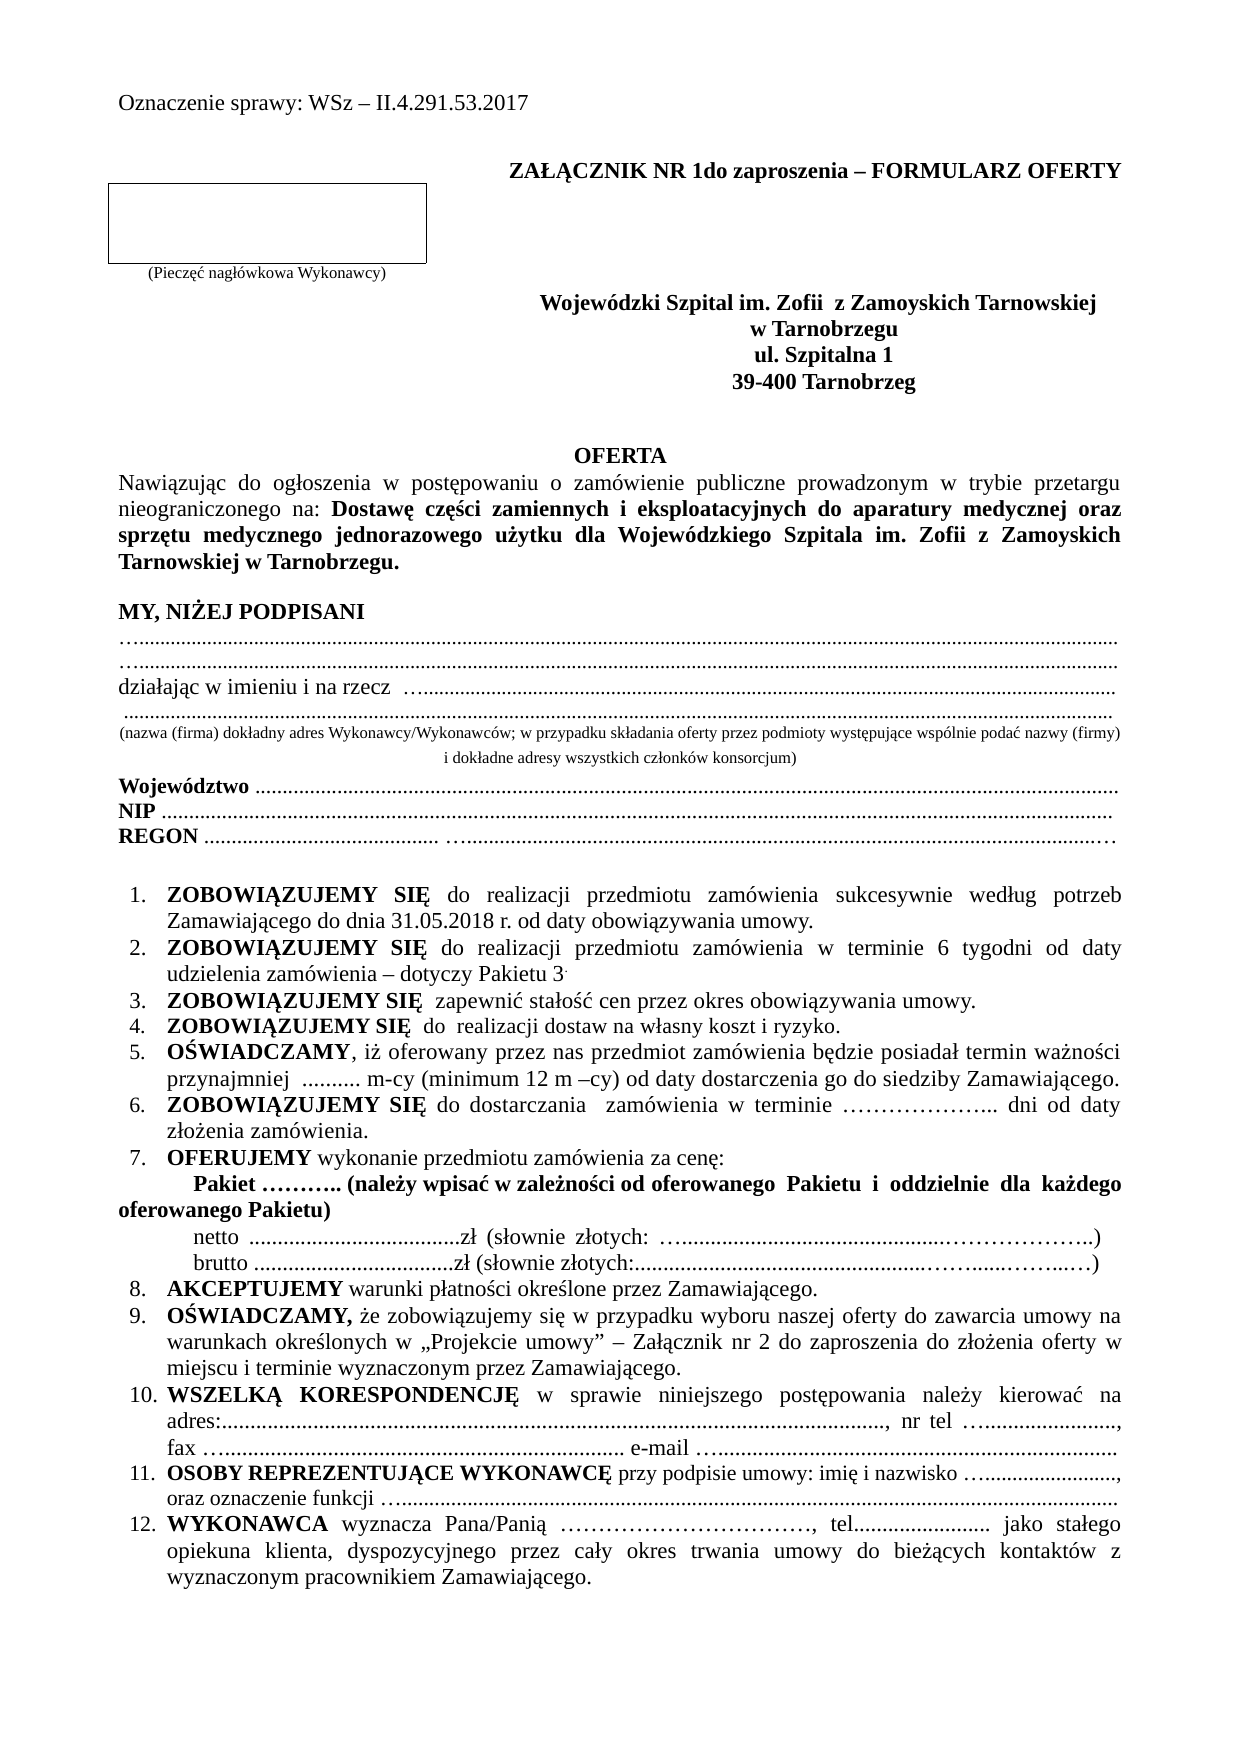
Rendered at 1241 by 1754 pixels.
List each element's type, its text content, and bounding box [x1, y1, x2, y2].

text Nawiązując do ogłoszenia w postępowaniu o zamówienie publiczne prowadzonym w trybie przetargu nieograniczonego na: Dostawę części zamiennych i eksploatacyjnych do aparatury medycznej oraz sprzętu medycznego jednorazowego użytku dla Wojewódzkiego Szpitala im. Zofii z Zamoyskich Tarnowskiej w Tarnobrzegu. [118, 469, 1122, 574]
table_header [109, 184, 426, 262]
text Pakiet ……….. (należy wpisać w zależności od oferowanego Pakietu i oddzielnie dla każdego oferowanego Pakietu) [118, 1170, 1122, 1223]
text Oznaczenie sprawy: WSz – II.4.291.53.2017 [118, 88, 1122, 123]
list WYKONAWCA wyznacza Pana/Panią ……………………………, tel........................ jako stałego opiekuna klienta, dyspozycyjnego przez cały okres trwania umowy do bieżących kontaktów z wyznaczonym pracownikiem Zamawiającego. [129, 1510, 1122, 1589]
list OFERUJEMY wykonanie przedmiotu zamówienia za cenę: [129, 1144, 1122, 1170]
table_cell Wojewódzki Szpital im. Zofii z Zamoyskich Tarnowskiej w Tarnobrzegu ul. Szpitalna 1 39-400 Tarnobrzeg [529, 289, 1119, 394]
list ZOBOWIĄZUJEMY SIĘ do realizacji przedmiotu zamówienia w terminie 6 tygodni od daty udzielenia zamówienia – dotyczy Pakietu 3. [129, 934, 1122, 987]
text (nazwa (firma) dokładny adres Wykonawcy/Wykonawców; w przypadku składania oferty przez podmioty występujące wspólnie podać nazwy (firmy) i dokładne adresy wszystkich członków konsorcjum) [118, 723, 1122, 773]
text REGON ........................................... …...................................................................................................................… [118, 823, 1122, 856]
list ZOBOWIĄZUJEMY SIĘ zapewnić stałość cen przez okres obowiązywania umowy. [129, 987, 1122, 1013]
text netto .....................................zł (słownie złotych: …..............................................………………..) brutto ...................................zł (słownie złotych:...................................................……......……...…) [118, 1223, 1122, 1275]
text …............................................................................................................................................................................................ [118, 624, 1122, 649]
list AKCEPTUJEMY warunki płatności określone przez Zamawiającego. [129, 1275, 1122, 1302]
text OFERTA [118, 442, 1122, 469]
text .............................................................................................................................................................................................. [118, 699, 1122, 723]
list ZOBOWIĄZUJEMY SIĘ do realizacji przedmiotu zamówienia sukcesywnie według potrzeb Zamawiającego do dnia 31.05.2018 r. od daty obowiązywania umowy. [129, 881, 1122, 934]
table_header [427, 183, 1119, 262]
table_cell [426, 263, 1119, 289]
list OSOBY REPREZENTUJĄCE WYKONAWCĘ przy podpisie umowy: imię i nazwisko …........................, oraz oznaczenie funkcji …................................................................................................................................... [129, 1460, 1122, 1510]
table_cell (Pieczęć nagłówkowa Wykonawcy) [108, 264, 426, 289]
text ZAŁĄCZNIK NR 1do zaproszenia – FORMULARZ OFERTY [118, 157, 1122, 183]
table_cell [108, 289, 528, 394]
text działając w imieniu i na rzecz …..................................................................................................................................... [118, 673, 1122, 699]
list OŚWIADCZAMY, iż oferowany przez nas przedmiot zamówienia będzie posiadał termin ważności przynajmniej .......... m-cy (minimum 12 m –cy) od daty dostarczenia go do siedziby Zamawiającego. [129, 1038, 1122, 1091]
list OŚWIADCZAMY, że zobowiązujemy się w przypadku wyboru naszej oferty do zawarcia umowy na warunkach określonych w „Projekcie umowy” – Załącznik nr 2 do zaproszenia do złożenia oferty w miejscu i terminie wyznaczonym przez Zamawiającego. [129, 1302, 1122, 1381]
text Województwo .............................................................................................................................................................. [118, 773, 1122, 798]
text …............................................................................................................................................................................................ [118, 649, 1122, 673]
text NIP .............................................................................................................................................................................. [118, 798, 1122, 823]
text MY, NIŻEJ PODPISANI [118, 598, 1122, 624]
list WSZELKĄ KORESPONDENCJĘ w sprawie niniejszego postępowania należy kierować na adres:...................................................................................................................., nr tel …......................., fax …...................................................................... e-mail …...................................................................... [129, 1381, 1122, 1460]
list ZOBOWIĄZUJEMY SIĘ do realizacji dostaw na własny koszt i ryzyko. [129, 1013, 1122, 1038]
list ZOBOWIĄZUJEMY SIĘ do dostarczania zamówienia w terminie ………………... dni od daty złożenia zamówienia. [129, 1091, 1122, 1144]
